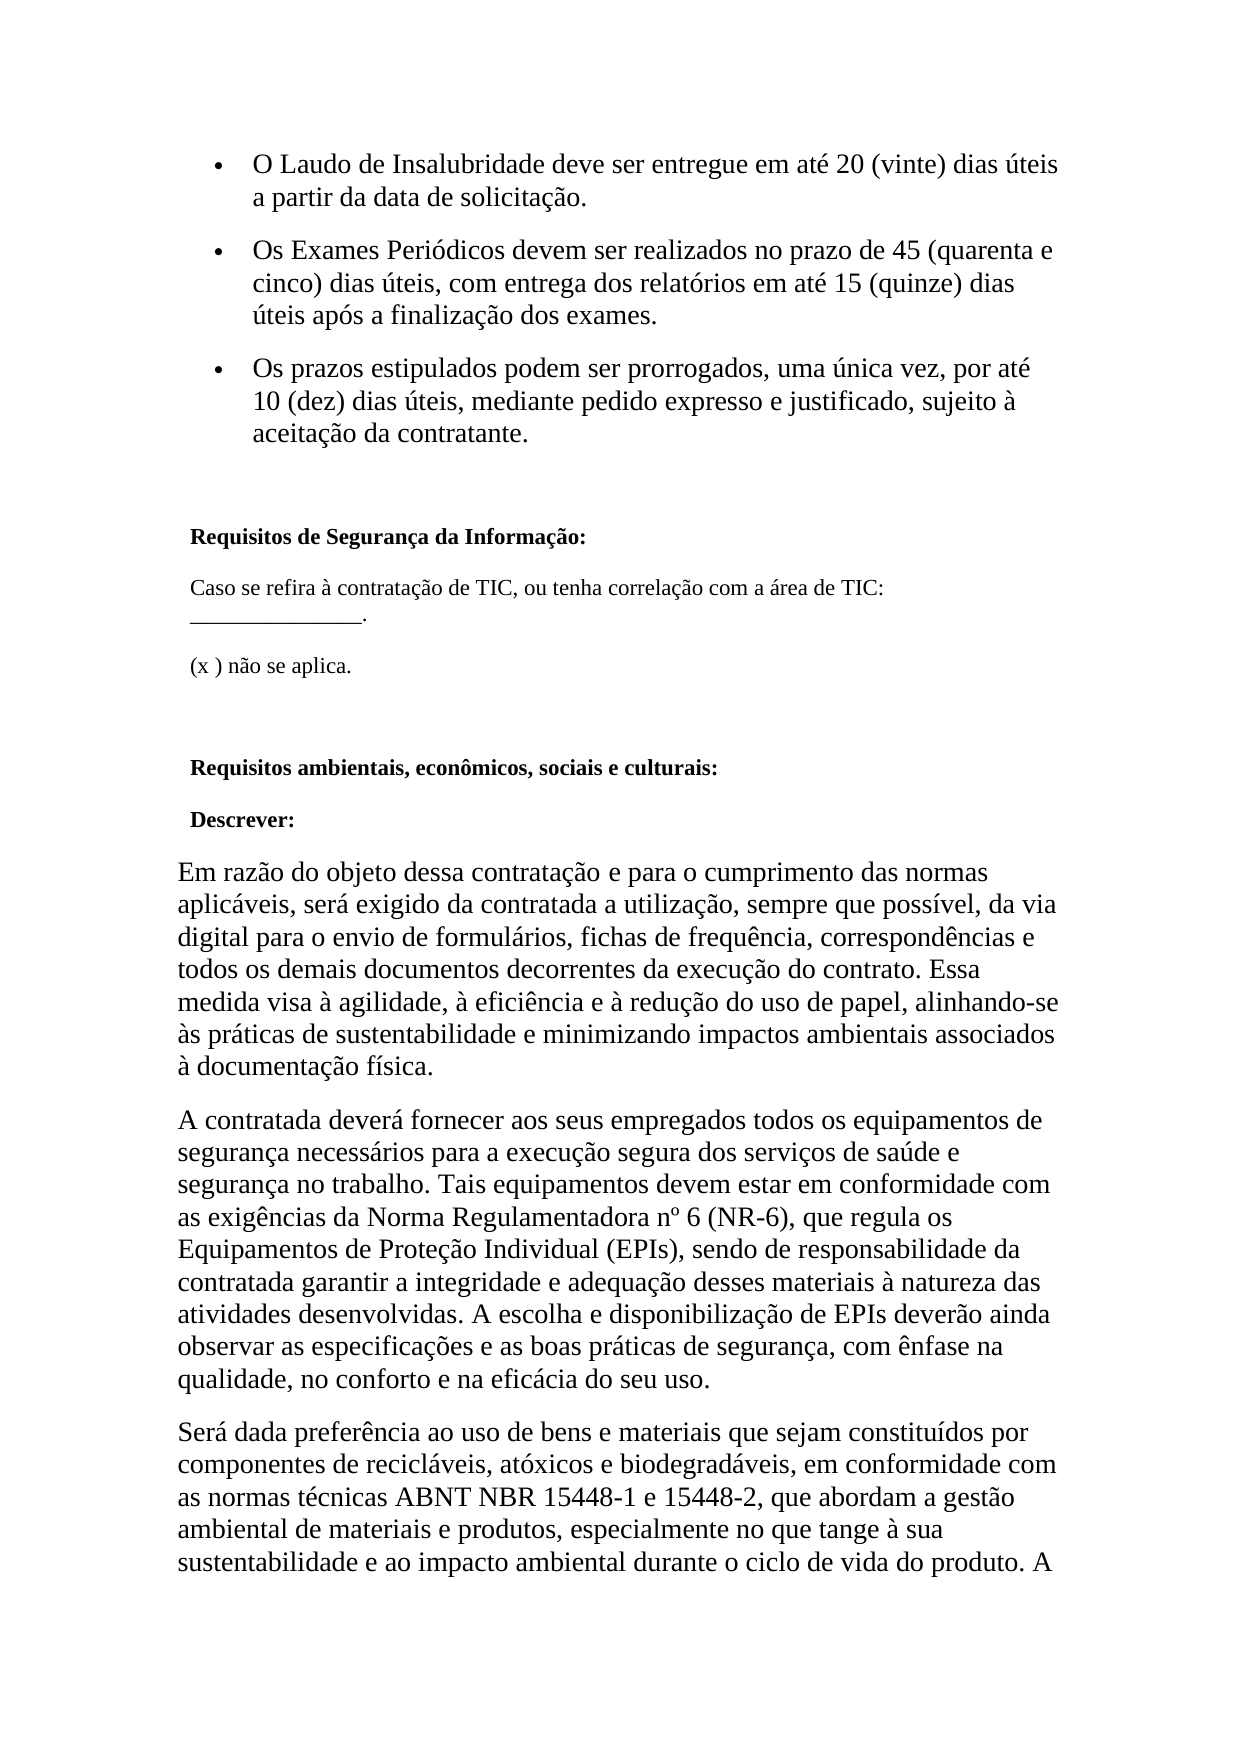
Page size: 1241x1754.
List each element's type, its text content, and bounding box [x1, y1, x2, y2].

text A contratada deverá fornecer aos seus empregados todos os equipamentos de segurança necessários para a execução segura dos serviços de saúde e segurança no trabalho. Tais equipamentos devem estar em conformidade com as exigências da Norma Regulamentadora nº 6 (NR-6), que regula os Equipamentos de Proteção Individual (EPIs), sendo de responsabilidade da contratada garantir a integridade e adequação desses materiais à natureza das atividades desenvolvidas. A escolha e disponibilização de EPIs deverão ainda observar as especificações e as boas práticas de segurança, com ênfase na qualidade, no conforto e na eficácia do seu uso. [177, 1103, 1063, 1394]
text Será dada preferência ao uso de bens e materiais que sejam constituídos por componentes de recicláveis, atóxicos e biodegradáveis, em conformidade com as normas técnicas ABNT NBR 15448-1 e 15448-2, que abordam a gestão ambiental de materiais e produtos, especialmente no que tange à sua sustentabilidade e ao impacto ambiental durante o ciclo de vida do produto. A [177, 1415, 1063, 1577]
text Requisitos de Segurança da Informação: [190, 523, 1051, 549]
list O Laudo de Insalubridade deve ser entregue em até 20 (vinte) dias úteis a partir da data de solicitação. [215, 148, 1063, 212]
list Os prazos estipulados podem ser prorrogados, uma única vez, por até 10 (dez) dias úteis, mediante pedido expresso e justificado, sujeito à aceitação da contratante. [215, 351, 1063, 448]
text Descrever: [190, 806, 1051, 832]
text Caso se refira à contratação de TIC, ou tenha correlação com a área de TIC: _______________. [190, 574, 1051, 627]
text Em razão do objeto dessa contratação e para o cumprimento das normas aplicáveis, será exigido da contratada a utilização, sempre que possível, da via digital para o envio de formulários, fichas de frequência, correspondências e todos os demais documentos decorrentes da execução do contrato. Essa medida visa à agilidade, à eficiência e à redução do uso de papel, alinhando-se às práticas de sustentabilidade e minimizando impactos ambientais associados à documentação física. [177, 855, 1063, 1082]
list Os Exames Periódicos devem ser realizados no prazo de 45 (quarenta e cinco) dias úteis, com entrega dos relatórios em até 15 (quinze) dias úteis após a finalização dos exames. [215, 233, 1063, 330]
text (x ) não se aplica. [190, 652, 1051, 678]
text Requisitos ambientais, econômicos, sociais e culturais: [190, 754, 1051, 781]
